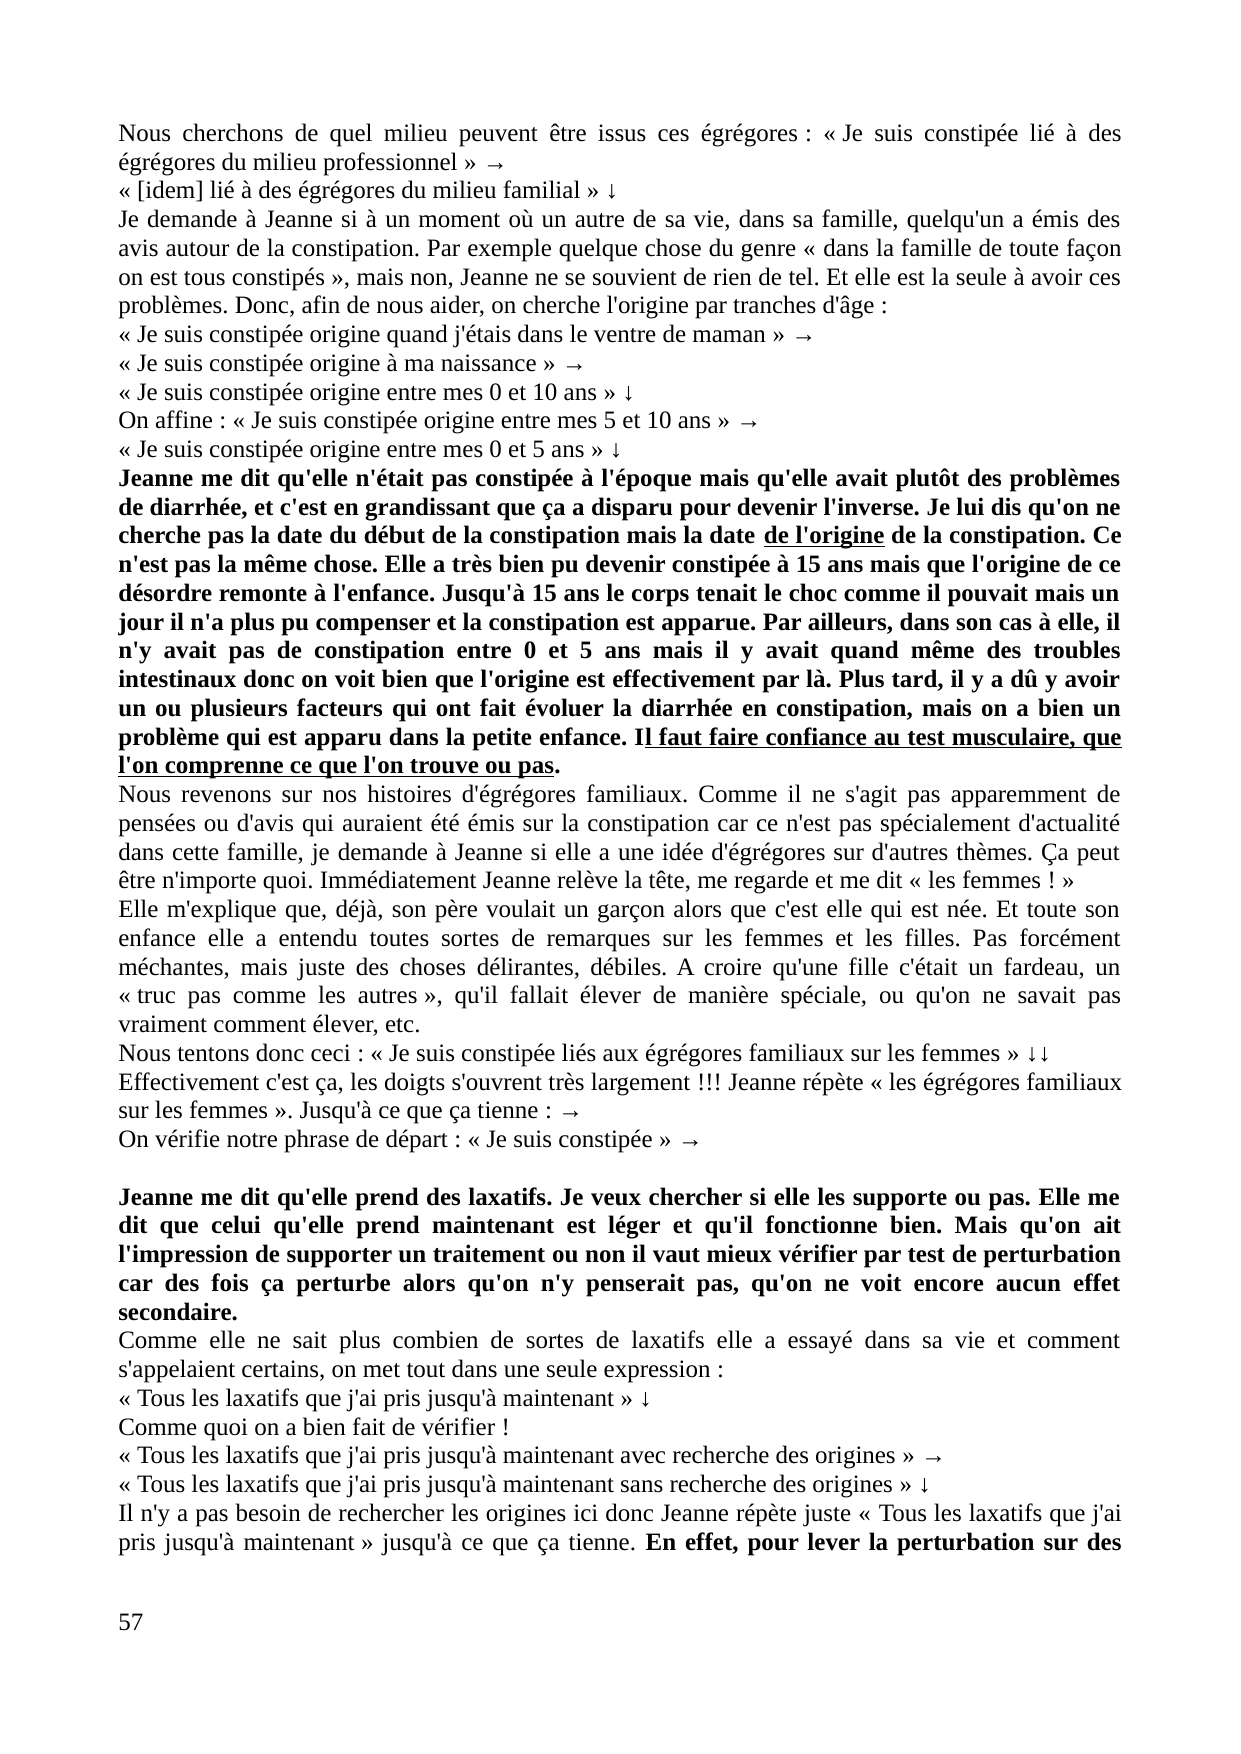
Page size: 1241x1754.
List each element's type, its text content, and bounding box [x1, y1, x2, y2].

text Elle m'explique que, déjà, son père voulait un garçon alors que c'est elle qui est née. Et toute son enfance elle a entendu toutes sortes de remarques sur les femmes et les filles. Pas forcément méchantes, mais juste des choses délirantes, débiles. A croire qu'une fille c'était un fardeau, un « truc pas comme les autres », qu'il fallait élever de manière spéciale, ou qu'on ne savait pas vraiment comment élever, etc. [118, 894, 1122, 1038]
text On affine : « Je suis constipée origine entre mes 5 et 10 ans » → [118, 406, 1122, 434]
text « Je suis constipée origine entre mes 0 et 5 ans » ↓ [118, 434, 1122, 463]
text Effectivement c'est ça, les doigts s'ouvrent très largement !!! Jeanne répète « les égrégores familiaux sur les femmes ». Jusqu'à ce que ça tienne : → [118, 1067, 1122, 1124]
text Je demande à Jeanne si à un moment où un autre de sa vie, dans sa famille, quelqu'un a émis des avis autour de la constipation. Par exemple quelque chose du genre « dans la famille de toute façon on est tous constipés », mais non, Jeanne ne se souvient de rien de tel. Et elle est la seule à avoir ces problèmes. Donc, afin de nous aider, on cherche l'origine par tranches d'âge : [118, 204, 1122, 319]
text « Je suis constipée origine quand j'étais dans le ventre de maman » → [118, 319, 1122, 348]
text Nous tentons donc ceci : « Je suis constipée liés aux égrégores familiaux sur les femmes » ↓↓ [118, 1038, 1122, 1067]
text « Tous les laxatifs que j'ai pris jusqu'à maintenant » ↓ [118, 1383, 1122, 1412]
text « Tous les laxatifs que j'ai pris jusqu'à maintenant sans recherche des origines » ↓ [118, 1469, 1122, 1498]
text « Je suis constipée origine à ma naissance » → [118, 348, 1122, 377]
text Comme elle ne sait plus combien de sortes de laxatifs elle a essayé dans sa vie et comment s'appelaient certains, on met tout dans une seule expression : [118, 1326, 1122, 1383]
text Jeanne me dit qu'elle n'était pas constipée à l'époque mais qu'elle avait plutôt des problèmes de diarrhée, et c'est en grandissant que ça a disparu pour devenir l'inverse. Je lui dis qu'on ne cherche pas la date du début de la constipation mais la date de l'origine de la constipation. Ce n'est pas la même chose. Elle a très bien pu devenir constipée à 15 ans mais que l'origine de ce désordre remonte à l'enfance. Jusqu'à 15 ans le corps tenait le choc comme il pouvait mais un jour il n'a plus pu compenser et la constipation est apparue. Par ailleurs, dans son cas à elle, il n'y avait pas de constipation entre 0 et 5 ans mais il y avait quand même des troubles intestinaux donc on voit bien que l'origine est effectivement par là. Plus tard, il y a dû y avoir un ou plusieurs facteurs qui ont fait évoluer la diarrhée en constipation, mais on a bien un problème qui est apparu dans la petite enfance. Il faut faire confiance au test musculaire, que l'on comprenne ce que l'on trouve ou pas. [118, 463, 1122, 779]
text Il n'y a pas besoin de rechercher les origines ici donc Jeanne répète juste « Tous les laxatifs que j'ai pris jusqu'à maintenant » jusqu'à ce que ça tienne. En effet, pour lever la perturbation sur des [118, 1498, 1122, 1556]
text Jeanne me dit qu'elle prend des laxatifs. Je veux chercher si elle les supporte ou pas. Elle me dit que celui qu'elle prend maintenant est léger et qu'il fonctionne bien. Mais qu'on ait l'impression de supporter un traitement ou non il vaut mieux vérifier par test de perturbation car des fois ça perturbe alors qu'on n'y penserait pas, qu'on ne voit encore aucun effet secondaire. [118, 1182, 1122, 1326]
text « Je suis constipée origine entre mes 0 et 10 ans » ↓ [118, 377, 1122, 406]
text Nous revenons sur nos histoires d'égrégores familiaux. Comme il ne s'agit pas apparemment de pensées ou d'avis qui auraient été émis sur la constipation car ce n'est pas spécialement d'actualité dans cette famille, je demande à Jeanne si elle a une idée d'égrégores sur d'autres thèmes. Ça peut être n'importe quoi. Immédiatement Jeanne relève la tête, me regarde et me dit « les femmes ! » [118, 779, 1122, 894]
text On vérifie notre phrase de départ : « Je suis constipée » → [118, 1124, 1122, 1153]
text « Tous les laxatifs que j'ai pris jusqu'à maintenant avec recherche des origines » → [118, 1441, 1122, 1469]
text Nous cherchons de quel milieu peuvent être issus ces égrégores : « Je suis constipée lié à des égrégores du milieu professionnel » → [118, 118, 1122, 176]
text « [idem] lié à des égrégores du milieu familial » ↓ [118, 176, 1122, 204]
text Comme quoi on a bien fait de vérifier ! [118, 1412, 1122, 1441]
